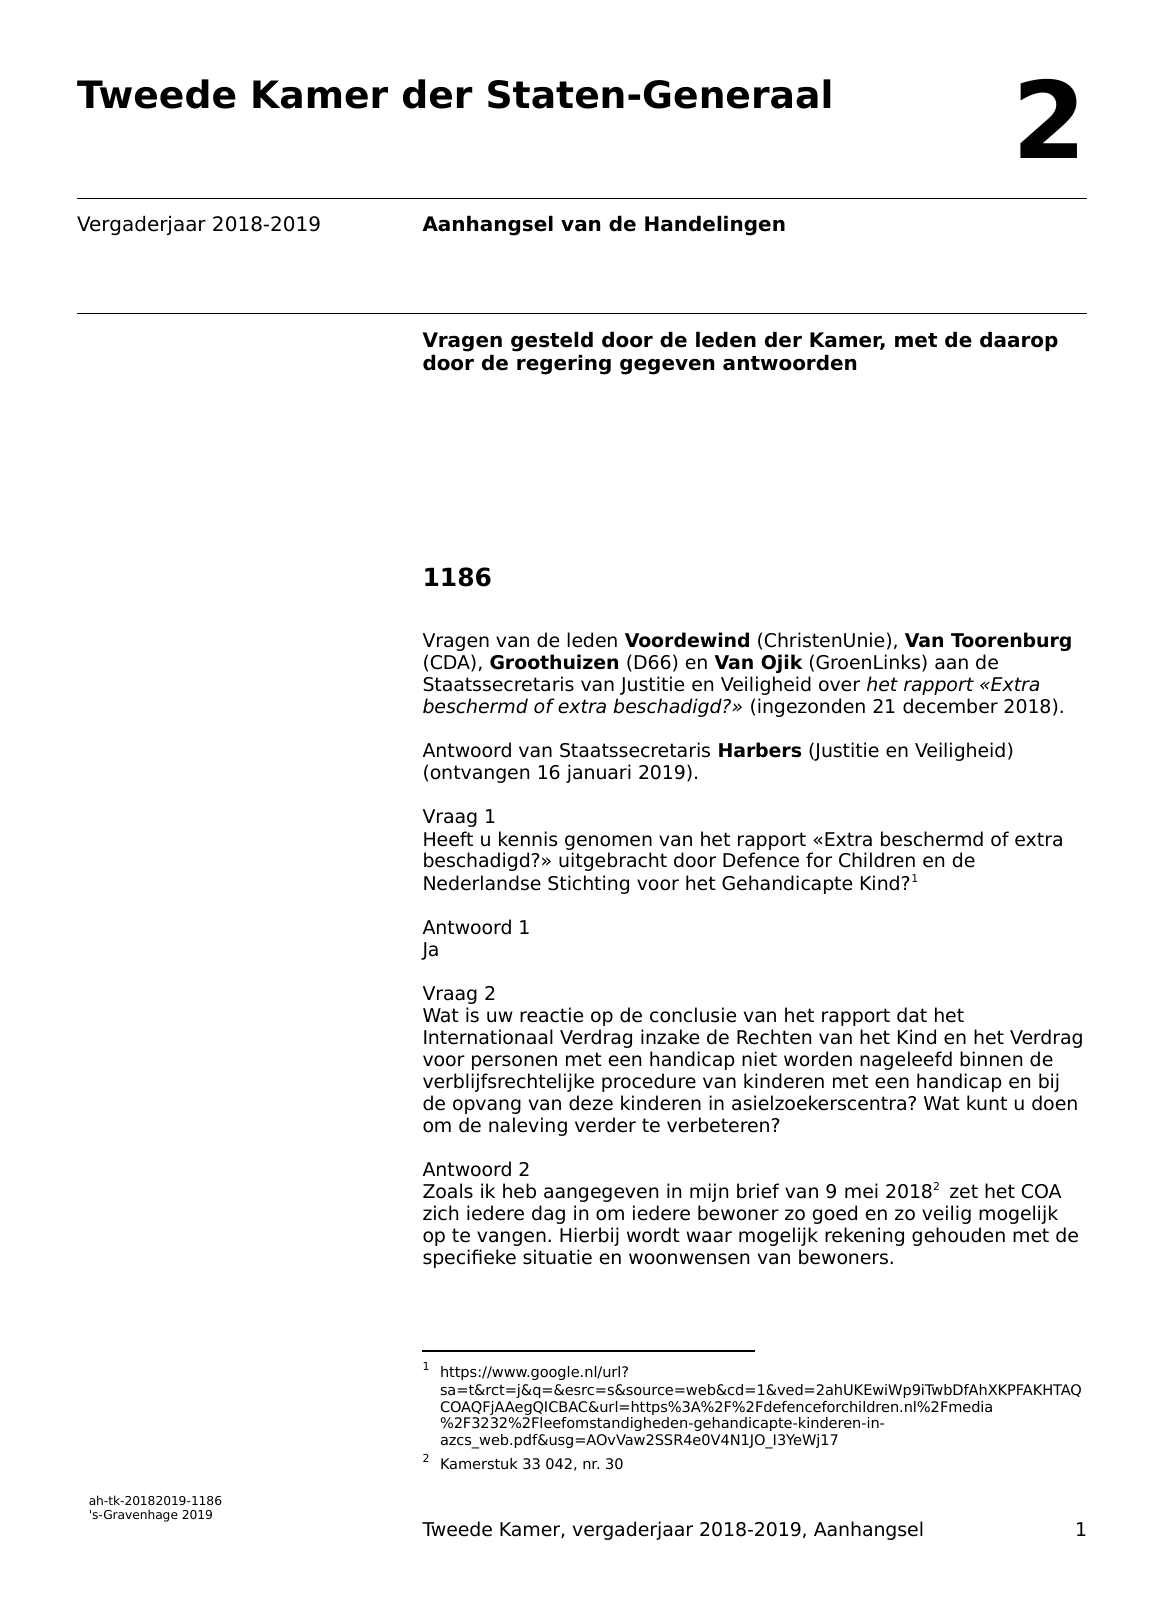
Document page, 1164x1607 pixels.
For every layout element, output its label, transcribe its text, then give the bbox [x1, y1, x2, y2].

text Antwoord van Staatssecretaris Harbers (Justitie en Veiligheid) (ontvangen 16 januari 2019). [422, 740, 1087, 784]
text Kamerstuk 33 042, nr. 30 [422, 1452, 1087, 1474]
text Vraag 2 [422, 983, 1087, 1005]
table_header 2 [886, 59, 1087, 198]
table_cell Vragen gesteld door de leden der Kamer, met de daarop door de regering gegeven antwoorden [422, 314, 1087, 375]
table_cell [77, 314, 422, 375]
table_header Tweede Kamer der Staten-Generaal [77, 59, 886, 198]
text https://www.google.nl/url?sa=t&rct=j&q=&esrc=s&source=web&cd=1&ved=2ahUKEwiWp9iTwbDfAhXKPFAKHTAQCOAQFjAAegQICBAC&url=https%3A%2F%2Fdefenceforchildren.nl%2Fmedia%2F3232%2Fleefomstandigheden-gehandicapte-kinderen-in-azcs_web.pdf&usg=AOvVaw2SSR4e0V4N1JO_I3YeWj17 [422, 1360, 1087, 1449]
text ah-tk-20182019-1186 [88, 1494, 323, 1508]
text Antwoord 1 [422, 917, 1087, 938]
text 's-Gravenhage 2019 [88, 1508, 323, 1522]
text Wat is uw reactie op de conclusie van het rapport dat het Internationaal Verdrag inzake de Rechten van het Kind en het Verdrag voor personen met een handicap niet worden nageleefd binnen de verblijfsrechtelijke procedure van kinderen met een handicap en bij de opvang van deze kinderen in asielzoekerscentra? Wat kunt u doen om de naleving verder te verbeteren? [422, 1005, 1087, 1137]
text Vragen van de leden Voordewind (ChristenUnie), Van Toorenburg (CDA), Groothuizen (D66) en Van Ojik (GroenLinks) aan de Staatssecretaris van Justitie en Veiligheid over het rapport «Extra beschermd of extra beschadigd?» (ingezonden 21 december 2018). [422, 630, 1087, 718]
text Heeft u kennis genomen van het rapport «Extra beschermd of extra beschadigd?» uitgebracht door Defence for Children en de Nederlandse Stichting voor het Gehandicapte Kind? [422, 828, 1087, 894]
table_cell Vergaderjaar 2018-2019 [77, 199, 422, 313]
text Antwoord 2 [422, 1159, 1087, 1181]
text Vraag 1 [422, 806, 1087, 828]
table_cell Aanhangsel van de Handelingen [422, 199, 1087, 313]
text Zoals ik heb aangegeven in mijn brief van 9 mei 2018 zet het COA zich iedere dag in om iedere bewoner zo goed en zo veilig mogelijk op te vangen. Hierbij wordt waar mogelijk rekening gehouden met de specifieke situatie en woonwensen van bewoners. [422, 1181, 1087, 1269]
text Ja [422, 938, 1087, 961]
text 1186 [422, 563, 1087, 592]
